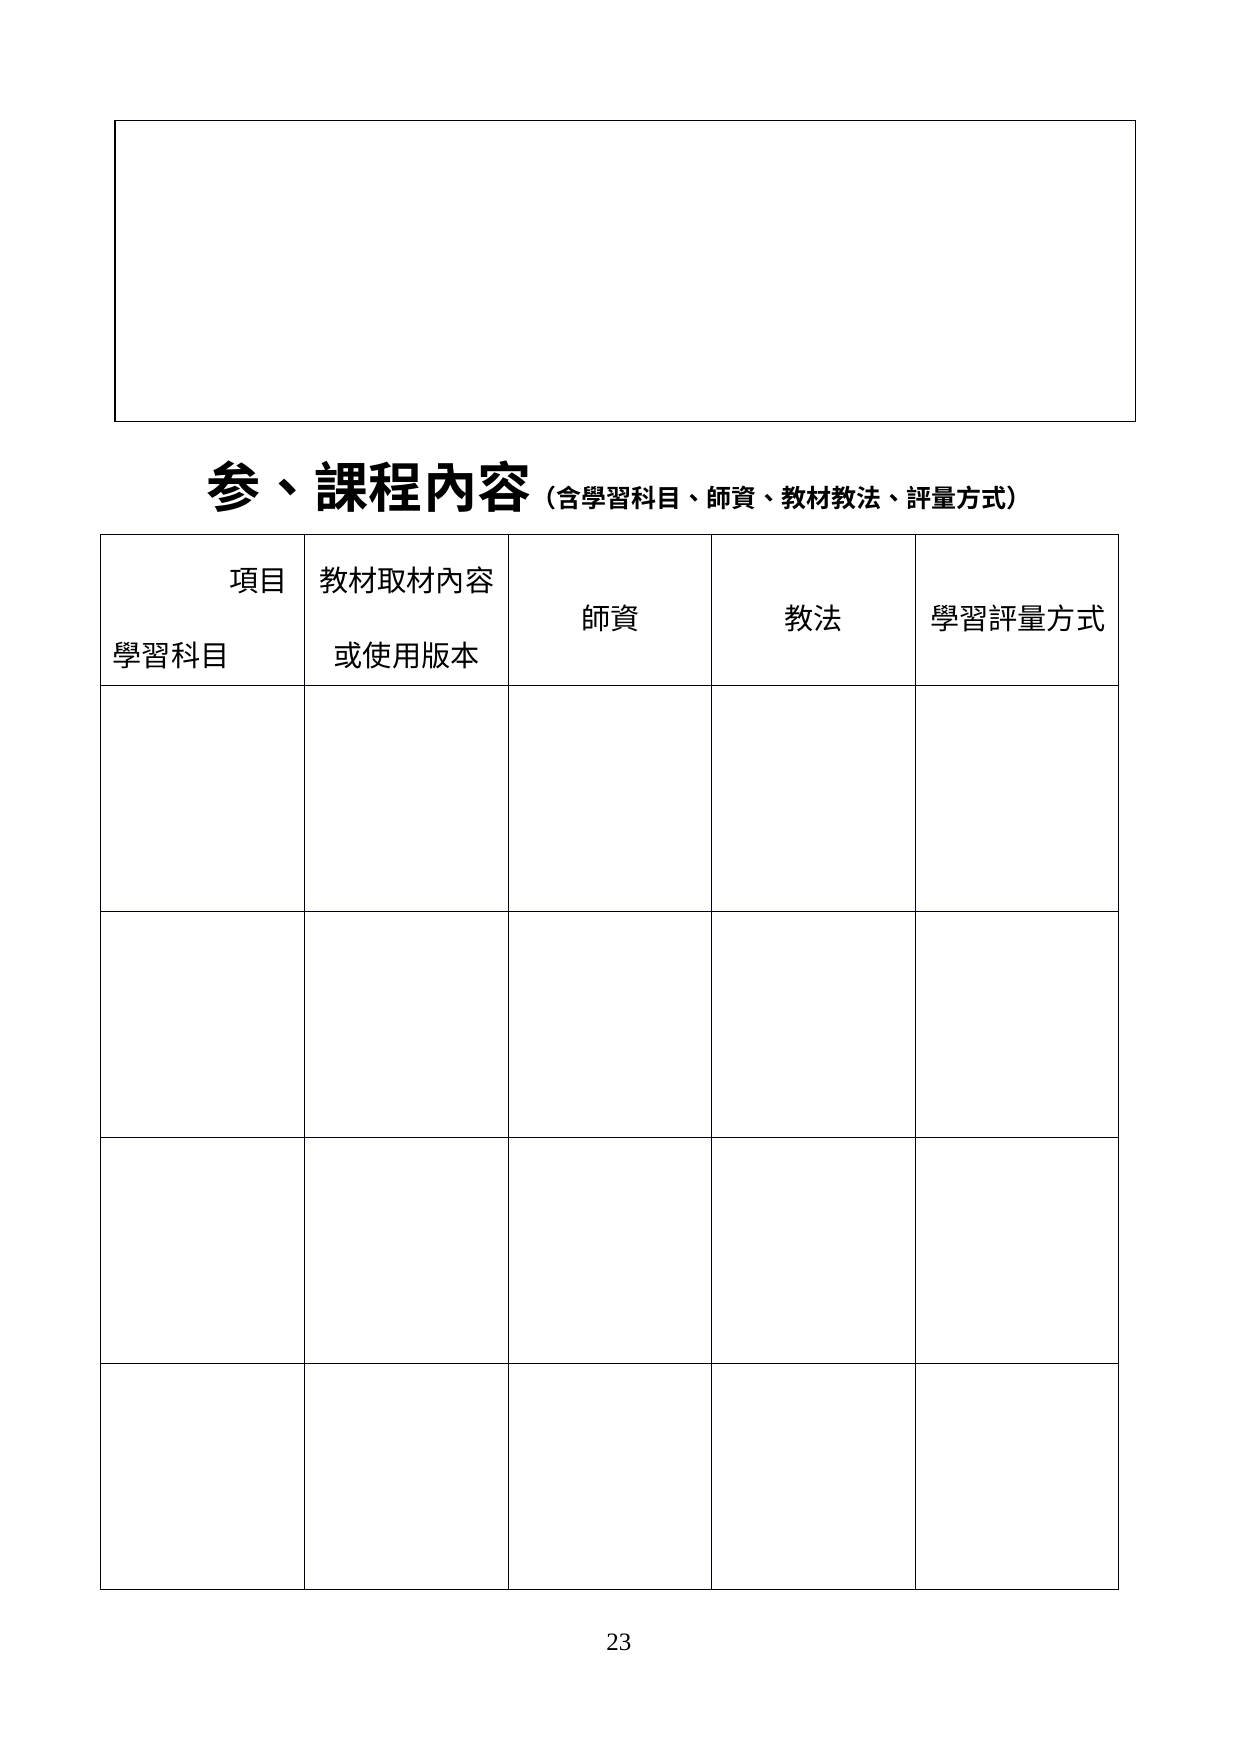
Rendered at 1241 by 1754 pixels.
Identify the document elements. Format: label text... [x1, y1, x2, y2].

table_cell [101, 1138, 304, 1363]
table_header 學習評量方式 [916, 535, 1118, 685]
table_header 項目 學習科目 [101, 535, 304, 685]
table_cell [509, 1138, 711, 1363]
table_cell [712, 686, 915, 911]
table_cell [305, 1138, 508, 1363]
table_cell [712, 912, 915, 1137]
table_cell [305, 1364, 508, 1589]
table_header 師資 [509, 535, 711, 685]
table_cell [509, 686, 711, 911]
table_cell [509, 912, 711, 1137]
table_cell [305, 686, 508, 911]
table_cell [916, 1364, 1118, 1589]
table_cell [916, 912, 1118, 1137]
table_header 教材取材內容或使用版本 [305, 535, 508, 685]
table_cell [916, 1138, 1118, 1363]
table_cell [712, 1138, 915, 1363]
text 参、課程內容（含學習科目、師資、教材教法、評量方式） [112, 422, 1125, 534]
table_cell [916, 686, 1118, 911]
table_cell [101, 1364, 304, 1589]
table_cell [116, 121, 1135, 421]
table_cell [101, 912, 304, 1137]
table_cell [101, 686, 304, 911]
table_cell [305, 912, 508, 1137]
table_header 教法 [712, 535, 915, 685]
table_cell [712, 1364, 915, 1589]
table_cell [509, 1364, 711, 1589]
